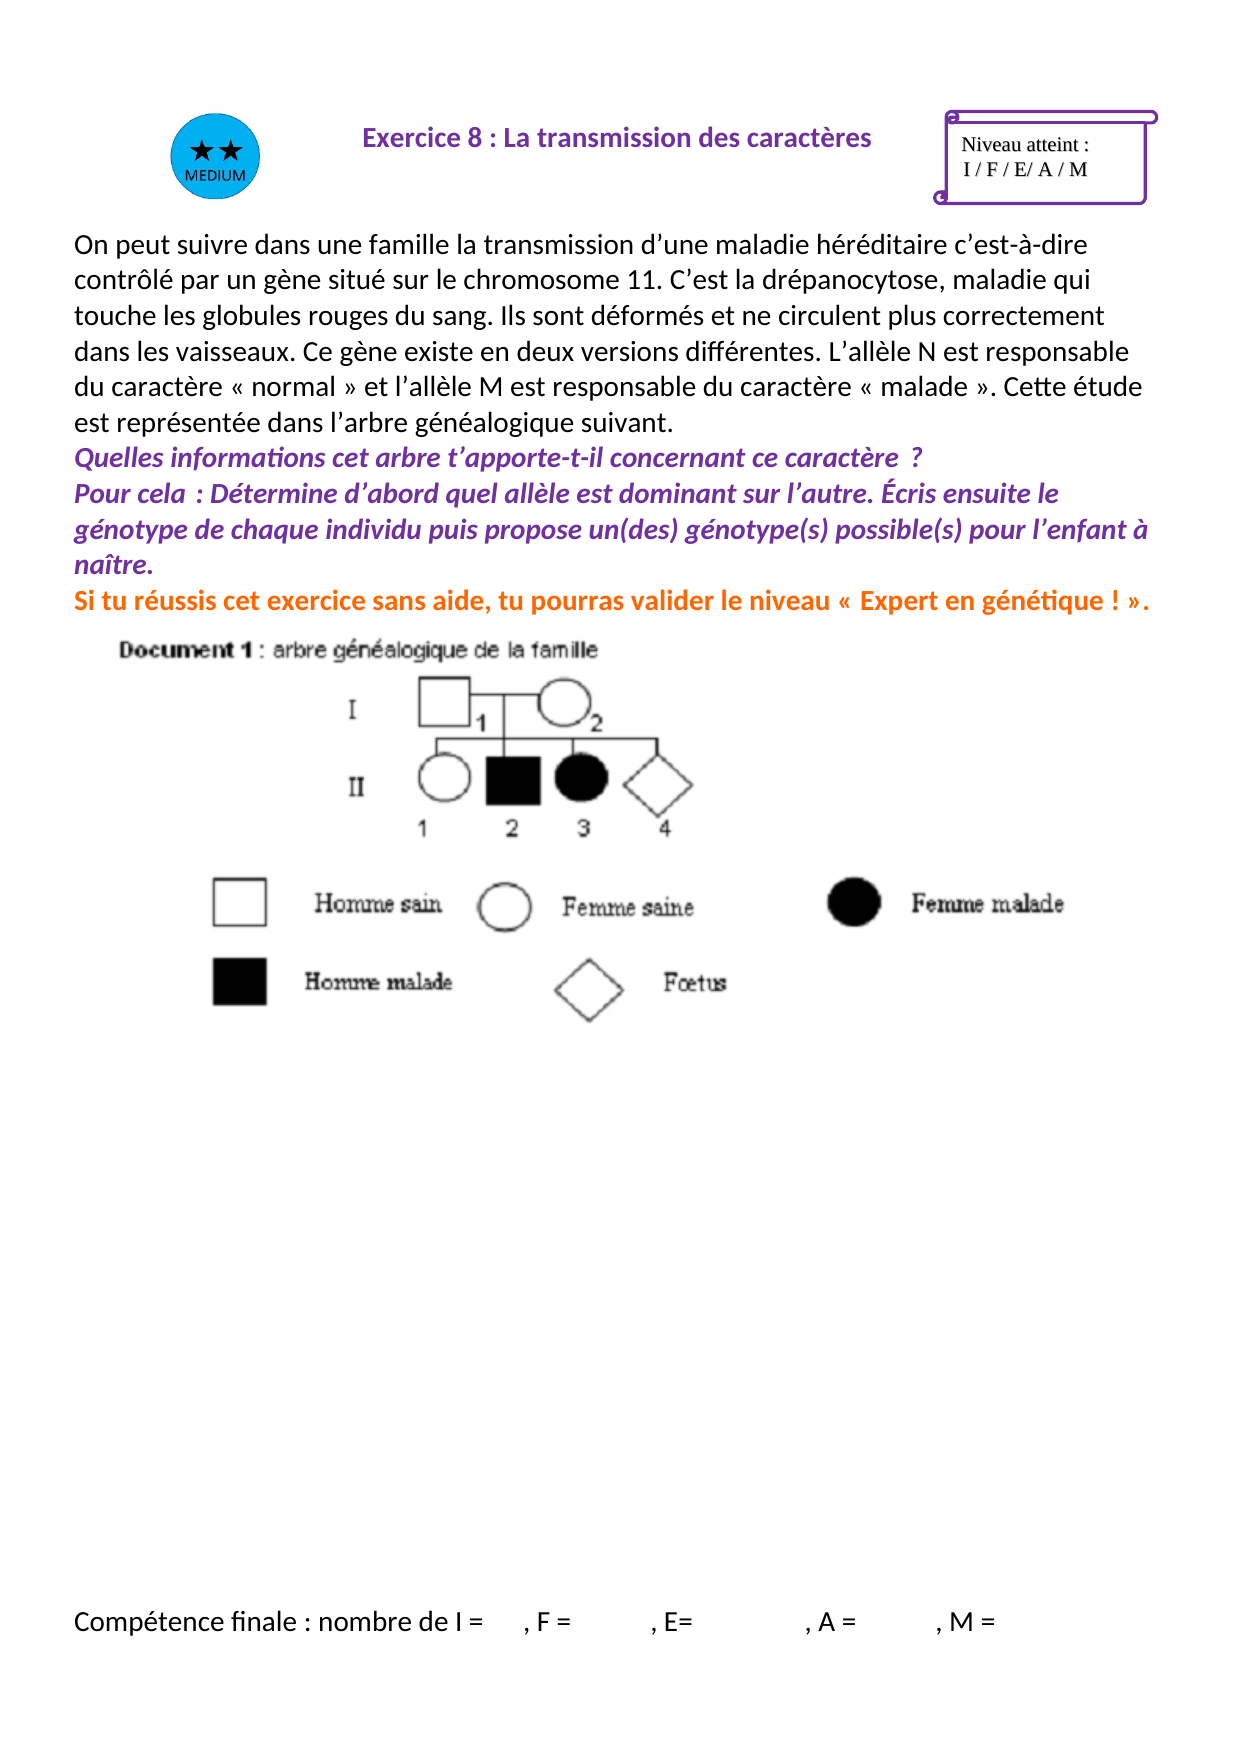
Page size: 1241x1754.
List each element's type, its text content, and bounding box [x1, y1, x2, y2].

text Exercice 8 : La transmission des caractères [262, 119, 944, 154]
text On peut suivre dans une famille la transmission d’une maladie héréditaire c’est-à-dire contrôlé par un gène situé sur le chromosome 11. C’est la drépanocytose, maladie qui touche les globules rouges du sang. Ils sont déformés et ne circulent plus correctement dans les vaisseaux. Ce gène existe en deux versions différentes. L’allèle N est responsable du caractère « normal » et l’allèle M est responsable du caractère « malade ». Cette étude est représentée dans l’arbre généalogique suivant. [74, 226, 1167, 439]
text Compétence finale : nombre de I = , F = , E= , A = , M = [74, 1603, 1167, 1639]
text Quelles informations cet arbre t’apporte-t-il concernant ce caractère ? [74, 439, 1167, 475]
text [74, 119, 167, 154]
text Pour cela : Détermine d’abord quel allèle est dominant sur l’autre. Écris ensuite le génotype de chaque individu puis propose un(des) génotype(s) possible(s) pour l’enfant à naître. [74, 475, 1167, 582]
text Si tu réussis cet exercice sans aide, tu pourras valider le niveau « Expert en génétique ! ». [74, 582, 1167, 618]
